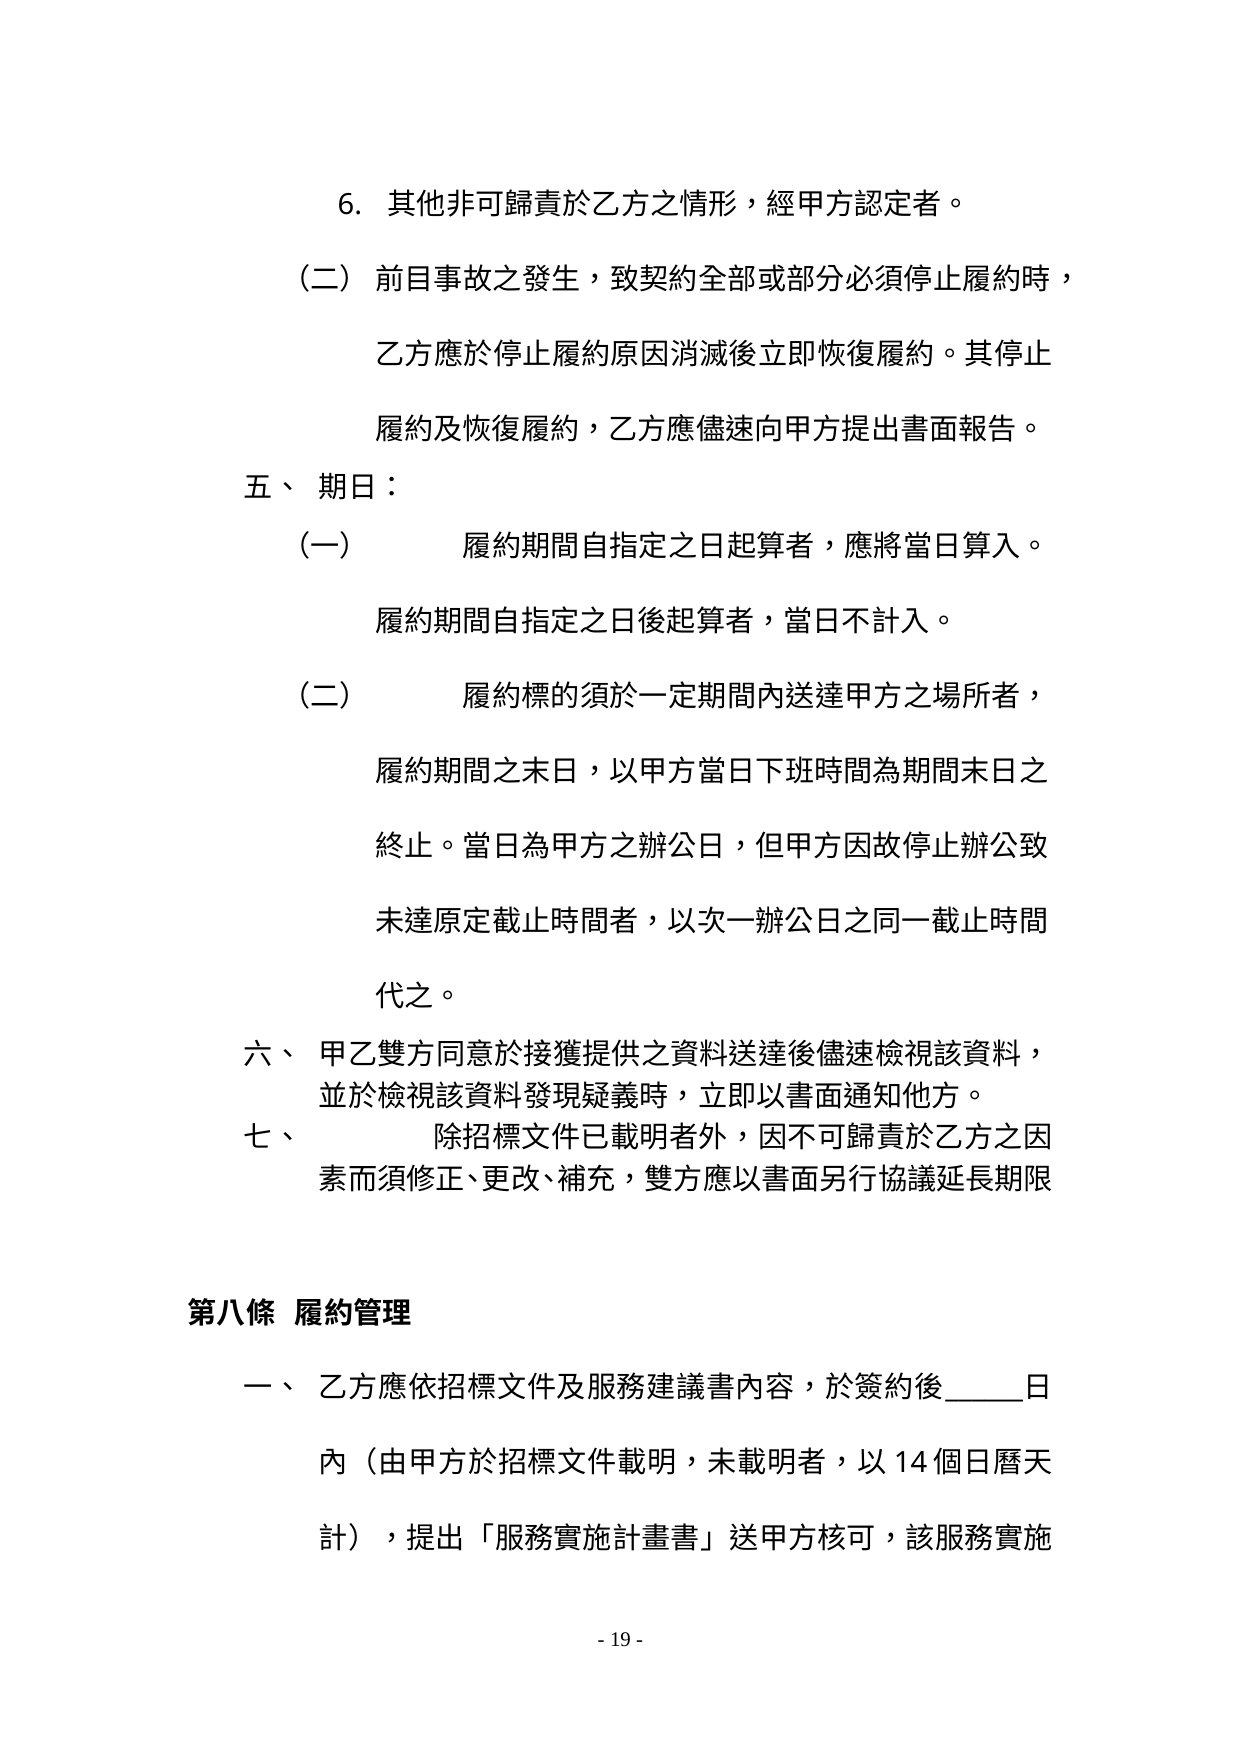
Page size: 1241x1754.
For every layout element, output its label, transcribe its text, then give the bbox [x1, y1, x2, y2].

list 除招標文件已載明者外，因不可歸責於乙方之因素而須修正、更改、補充，雙方應以書面另行協議延長期限。 [244, 1114, 1053, 1198]
list 履約標的須於一定期間內送達甲方之場所者，履約期間之末日，以甲方當日下班時間為期間末日之終止。當日為甲方之辦公日，但甲方因故停止辦公致未達原定截止時間者，以次一辦公日之同一截止時間代之。 [281, 656, 1050, 1031]
list 履約期間自指定之日起算者，應將當日算入。履約期間自指定之日後起算者，當日不計入。 [281, 506, 1050, 656]
list 期日： [244, 464, 1053, 506]
list 甲乙雙方同意於接獲提供之資料送達後儘速檢視該資料，並於檢視該資料發現疑義時，立即以書面通知他方。 [244, 1031, 1053, 1114]
list 乙方應依招標文件及服務建議書內容，於簽約後______日內（由甲方於招標文件載明，未載明者，以14個日曆天計），提出「服務實施計畫書」送甲方核可，該服務實施計畫書內容至少應包括計畫組織、工作計畫流程、工作預定進度表（含分期提出各種書面資料之時程）、工作人力計畫（含人員配當表）、辦公處所等。甲方如有修正意見，經甲方通知乙方後，乙方應於______日（由甲方於招標文件載明，未載明者，以7個日曆天計）內改正完妥，並送甲方審核。乙方應依工作預定進度表所列預定時程提送各階段書面資料，甲方應於收到乙方提送之各階段書面資料後_________日內（由甲方於招標文件載明，未載明者，以20個日曆天計）完成審查工作；其需退回修正者，乙方應於甲方給予之期限內完成修正工作；乙方依契約規定應履行之專業責任，不因甲方對乙方書面資料之審查認可而減少或免除。 [244, 1348, 1053, 1573]
list 前目事故之發生，致契約全部或部分必須停止履約時，乙方應於停止履約原因消滅後立即恢復履約。其停止履約及恢復履約，乙方應儘速向甲方提出書面報告。 [281, 239, 1053, 464]
list 其他非可歸責於乙方之情形，經甲方認定者。 [337, 164, 1053, 239]
text 第八條 履約管理 [187, 1273, 1053, 1348]
